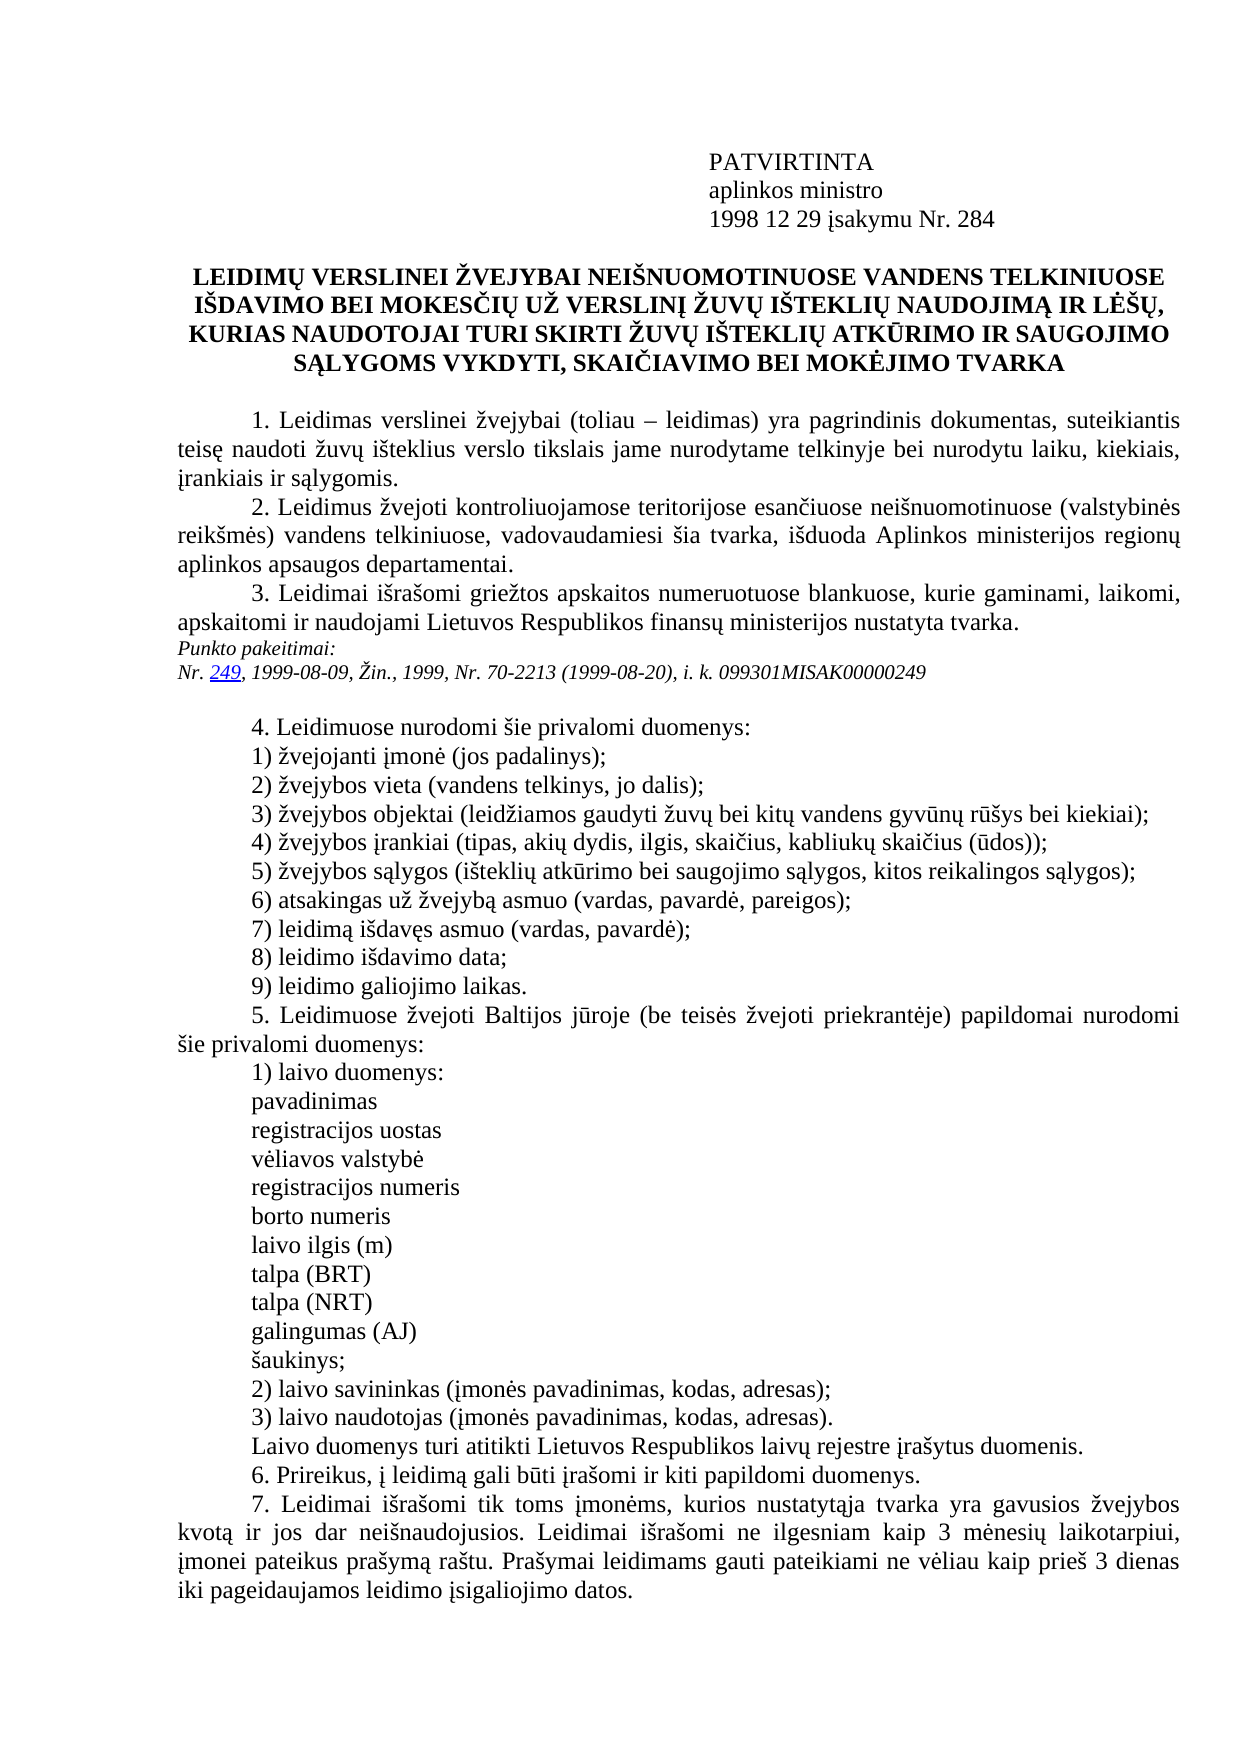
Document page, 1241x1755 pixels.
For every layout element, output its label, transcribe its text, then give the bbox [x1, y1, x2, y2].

text 1. Leidimas verslinei žvejybai (toliau – leidimas) yra pagrindinis dokumentas, suteikiantis teisę naudoti žuvų išteklius verslo tikslais jame nurodytame telkinyje bei nurodytu laiku, kiekiais, įrankiais ir sąlygomis. [177, 406, 1181, 492]
text 7) leidimą išdavęs asmuo (vardas, pavardė); [177, 914, 1181, 942]
text 3. Leidimai išrašomi griežtos apskaitos numeruotuose blankuose, kurie gaminami, laikomi, apskaitomi ir naudojami Lietuvos Respublikos finansų ministerijos nustatyta tvarka. [177, 578, 1181, 636]
text 3) laivo naudotojas (įmonės pavadinimas, kodas, adresas). [177, 1402, 1181, 1431]
text 1) laivo duomenys: [177, 1057, 1181, 1086]
text šaukinys; [177, 1345, 1181, 1374]
text aplinkos ministro [177, 176, 1181, 204]
text PATVIRTINTA [177, 147, 1181, 176]
text 6. Prireikus, į leidimą gali būti įrašomi ir kiti papildomi duomenys. [177, 1460, 1181, 1489]
text 2) žvejybos vieta (vandens telkinys, jo dalis); [177, 770, 1181, 799]
text laivo ilgis (m) [177, 1230, 1181, 1259]
text 2. Leidimus žvejoti kontroliuojamose teritorijose esančiuose neišnuomotinuose (valstybinės reikšmės) vandens telkiniuose, vadovaudamiesi šia tvarka, išduoda Aplinkos ministerijos regionų aplinkos apsaugos departamentai. [177, 492, 1181, 578]
text 6) atsakingas už žvejybą asmuo (vardas, pavardė, pareigos); [177, 885, 1181, 914]
text 1) žvejojanti įmonė (jos padalinys); [177, 741, 1181, 770]
text 5) žvejybos sąlygos (išteklių atkūrimo bei saugojimo sąlygos, kitos reikalingos sąlygos); [177, 856, 1181, 885]
text 5. Leidimuose žvejoti Baltijos jūroje (be teisės žvejoti priekrantėje) papildomai nurodomi šie privalomi duomenys: [177, 1000, 1181, 1057]
text Leidimų verslinei žvejybai neišnuomotinuose vandens telkiniuose išdavimo bei mokesčių už verslinį žuvų išteklių naudojimą ir lėšų, kurias naudotojai turi skirti žuvų išteklių atkūrimo ir saugojimo sąlygoms vykdyti, skaičiavimo bei mokėjimo TVARKA [177, 262, 1181, 377]
text talpa (BRT) [177, 1259, 1181, 1287]
text 7. Leidimai išrašomi tik toms įmonėms, kurios nustatytąja tvarka yra gavusios žvejybos kvotą ir jos dar neišnaudojusios. Leidimai išrašomi ne ilgesniam kaip 3 mėnesių laikotarpiui, įmonei pateikus prašymą raštu. Prašymai leidimams gauti pateikiami ne vėliau kaip prieš 3 dienas iki pageidaujamos leidimo įsigaliojimo datos. [177, 1489, 1181, 1604]
text 4. Leidimuose nurodomi šie privalomi duomenys: [177, 712, 1181, 741]
text Nr. 249, 1999-08-09, Žin., 1999, Nr. 70-2213 (1999-08-20), i. k. 099301MISAK00000249 [177, 660, 1181, 684]
text talpa (NRT) [177, 1287, 1181, 1316]
text vėliavos valstybė [177, 1144, 1181, 1172]
text borto numeris [177, 1201, 1181, 1230]
text 2) laivo savininkas (įmonės pavadinimas, kodas, adresas); [177, 1374, 1181, 1402]
text 4) žvejybos įrankiai (tipas, akių dydis, ilgis, skaičius, kabliukų skaičius (ūdos)); [177, 827, 1181, 856]
text 1998 12 29 įsakymu Nr. 284 [177, 204, 1181, 233]
text Laivo duomenys turi atitikti Lietuvos Respublikos laivų rejestre įrašytus duomenis. [177, 1431, 1181, 1460]
text 8) leidimo išdavimo data; [177, 942, 1181, 971]
text Punkto pakeitimai: [177, 636, 1181, 660]
text registracijos uostas [177, 1115, 1181, 1144]
text 9) leidimo galiojimo laikas. [177, 971, 1181, 1000]
text registracijos numeris [177, 1172, 1181, 1201]
text galingumas (AJ) [177, 1316, 1181, 1345]
text 3) žvejybos objektai (leidžiamos gaudyti žuvų bei kitų vandens gyvūnų rūšys bei kiekiai); [177, 799, 1181, 827]
text pavadinimas [177, 1086, 1181, 1115]
